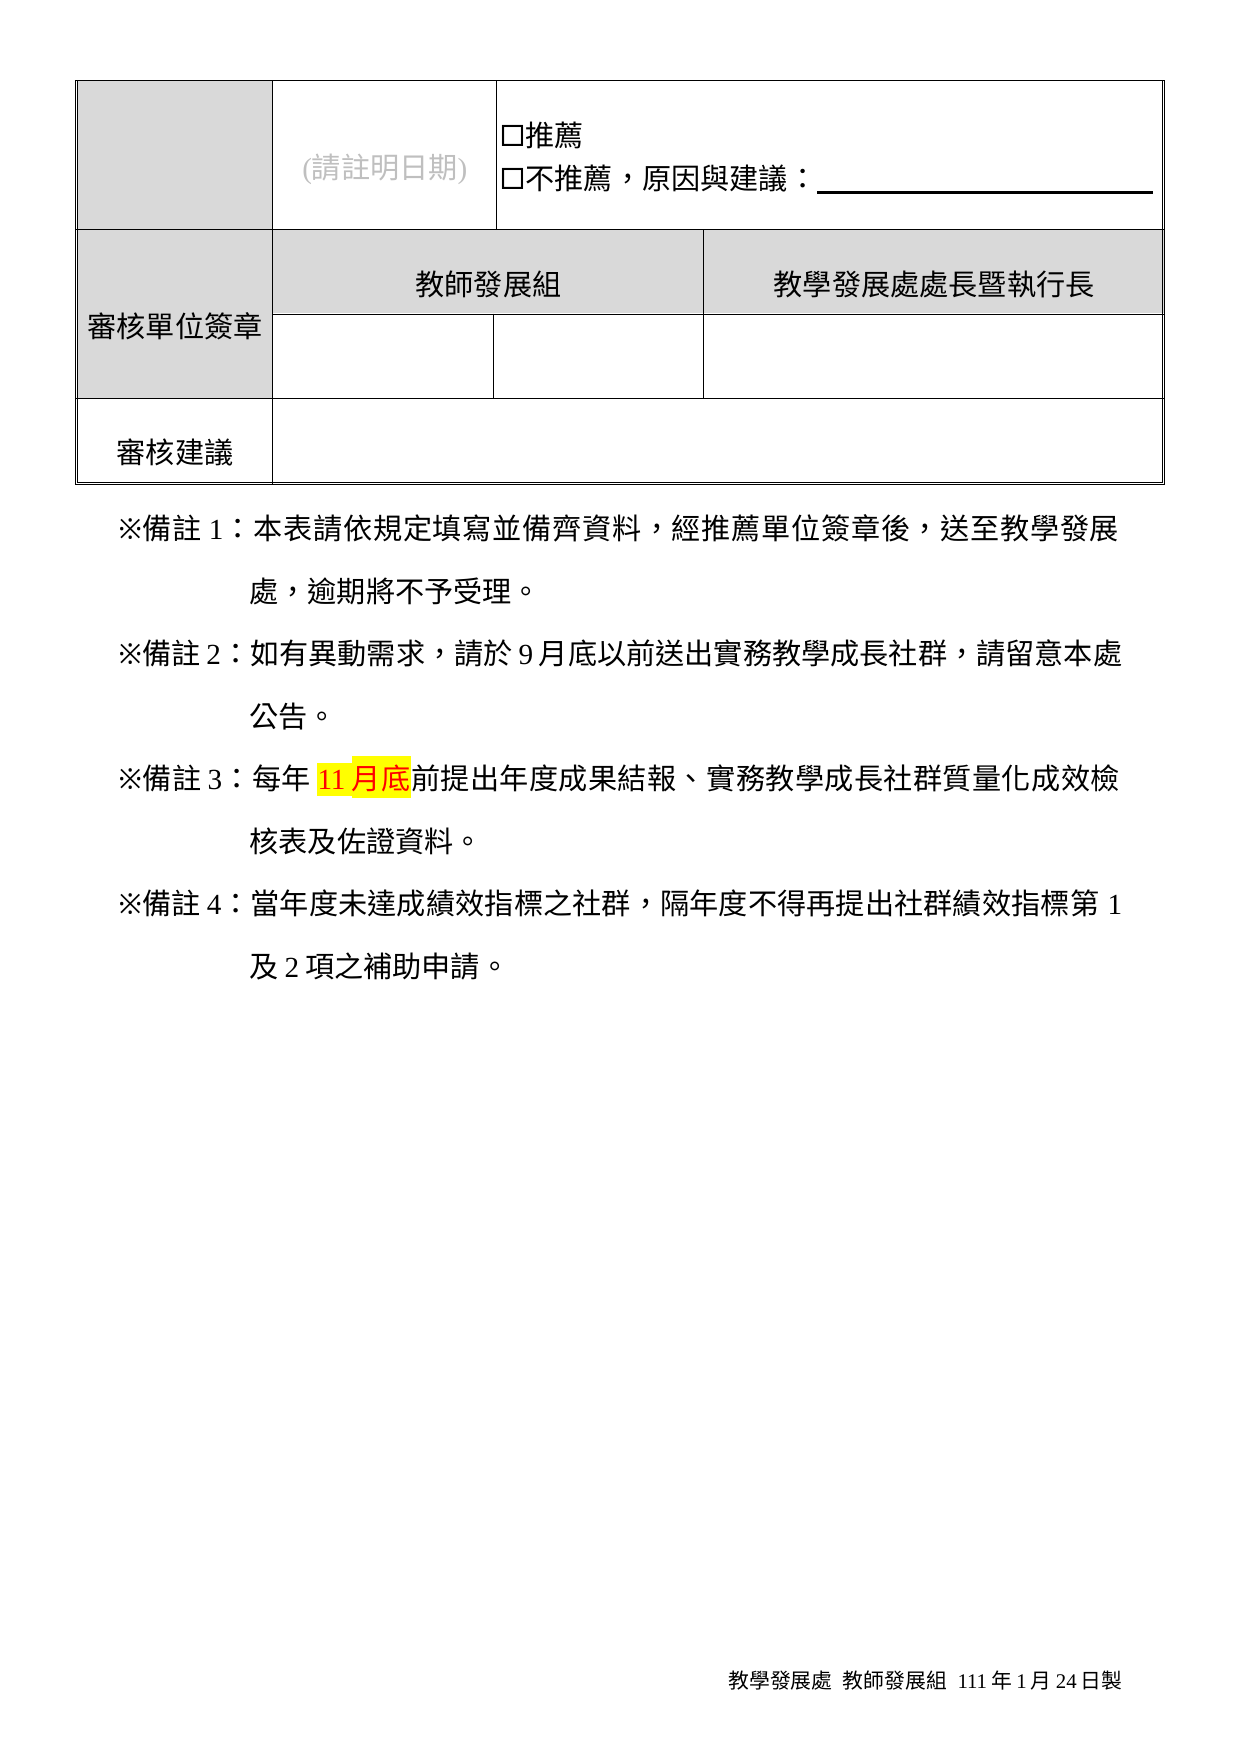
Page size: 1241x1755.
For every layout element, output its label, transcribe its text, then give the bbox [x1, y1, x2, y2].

table_cell [273, 399, 1162, 482]
table_cell [704, 315, 1162, 398]
table_cell 教學發展處處長暨執行長 [704, 230, 1162, 313]
text ※備註1：本表請依規定填寫並備齊資料，經推薦單位簽章後，送至教學發展處，逾期將不予受理。 [118, 485, 1122, 610]
table_cell 審核建議 [78, 399, 272, 482]
text ※備註2：如有異動需求，請於9月底以前送出實務教學成長社群，請留意本處公告。 [118, 610, 1122, 735]
table_cell 教師發展組 [273, 230, 703, 313]
table_cell 審核單位簽章 [78, 230, 272, 398]
text ※備註4：當年度未達成績效指標之社群，隔年度不得再提出社群績效指標第1及2項之補助申請。 [118, 860, 1122, 985]
table_cell [78, 81, 272, 229]
table_cell 推薦 不推薦，原因與建議： [497, 81, 1162, 229]
text ※備註3：每年11月底前提出年度成果結報、實務教學成長社群質量化成效檢核表及佐證資料。 [118, 735, 1122, 860]
table_cell [494, 315, 703, 398]
table_cell (請註明日期) [273, 81, 496, 229]
table_cell [273, 315, 493, 398]
